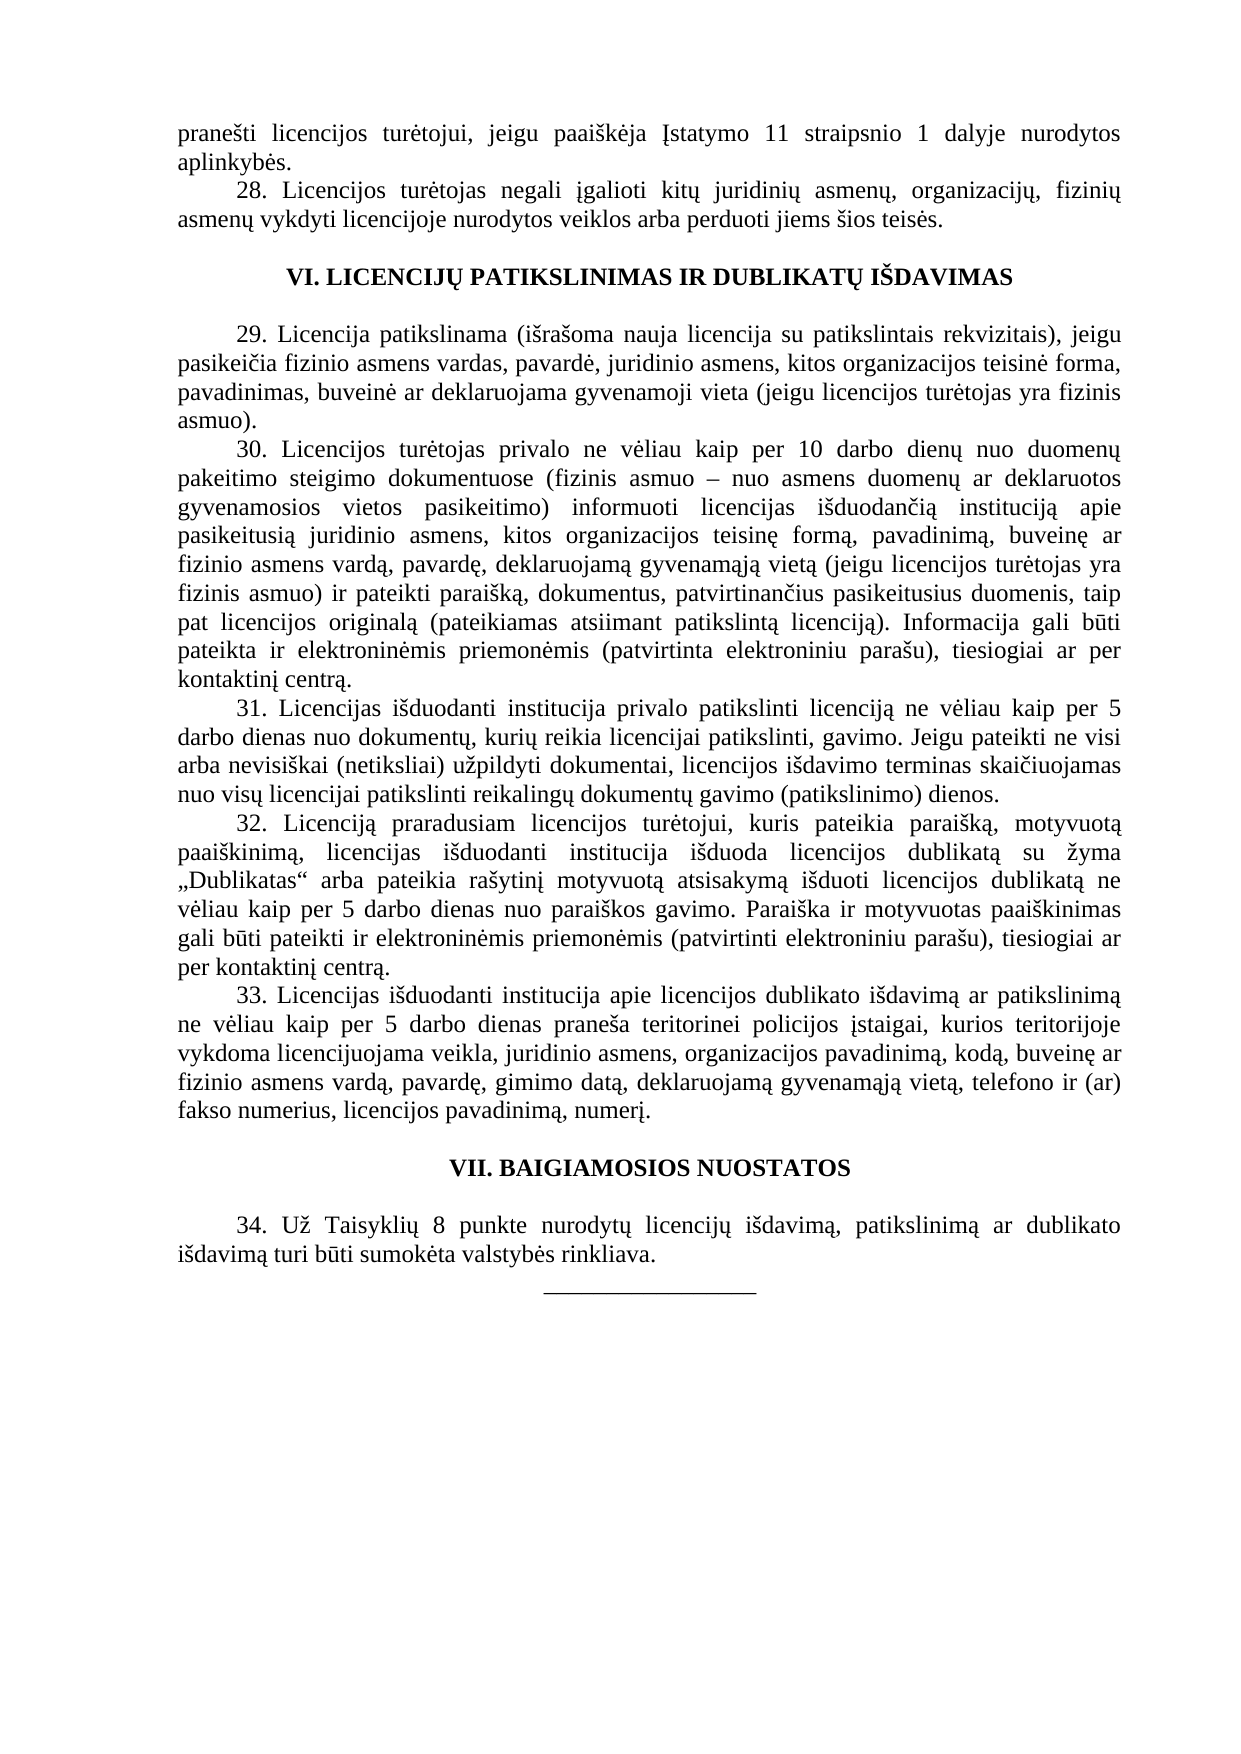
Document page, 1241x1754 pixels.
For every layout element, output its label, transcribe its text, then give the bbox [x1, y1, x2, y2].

text 28. Licencijos turėtojas negali įgalioti kitų juridinių asmenų, organizacijų, fizinių asmenų vykdyti licencijoje nurodytos veiklos arba perduoti jiems šios teisės. [177, 176, 1122, 233]
text _________________ [177, 1268, 1122, 1297]
text 29. Licencija patikslinama (išrašoma nauja licencija su patikslintais rekvizitais), jeigu pasikeičia fizinio asmens vardas, pavardė, juridinio asmens, kitos organizacijos teisinė forma, pavadinimas, buveinė ar deklaruojama gyvenamoji vieta (jeigu licencijos turėtojas yra fizinis asmuo). [177, 319, 1122, 434]
text VII. BAIGIAMOSIOS NUOSTATOS [177, 1153, 1122, 1182]
text 34. Už Taisyklių 8 punkte nurodytų licencijų išdavimą, patikslinimą ar dublikato išdavimą turi būti sumokėta valstybės rinkliava. [177, 1211, 1122, 1268]
text 30. Licencijos turėtojas privalo ne vėliau kaip per 10 darbo dienų nuo duomenų pakeitimo steigimo dokumentuose (fizinis asmuo – nuo asmens duomenų ar deklaruotos gyvenamosios vietos pasikeitimo) informuoti licencijas išduodančią instituciją apie pasikeitusią juridinio asmens, kitos organizacijos teisinę formą, pavadinimą, buveinę ar fizinio asmens vardą, pavardę, deklaruojamą gyvenamąją vietą (jeigu licencijos turėtojas yra fizinis asmuo) ir pateikti paraišką, dokumentus, patvirtinančius pasikeitusius duomenis, taip pat licencijos originalą (pateikiamas atsiimant patikslintą licenciją). Informacija gali būti pateikta ir elektroninėmis priemonėmis (patvirtinta elektroniniu parašu), tiesiogiai ar per kontaktinį centrą. [177, 434, 1122, 693]
text VI. LICENCIJŲ PATIKSLINIMAS IR DUBLIKATŲ IŠDAVIMAS [177, 262, 1122, 291]
text 31. Licencijas išduodanti institucija privalo patikslinti licenciją ne vėliau kaip per 5 darbo dienas nuo dokumentų, kurių reikia licencijai patikslinti, gavimo. Jeigu pateikti ne visi arba nevisiškai (netiksliai) užpildyti dokumentai, licencijos išdavimo terminas skaičiuojamas nuo visų licencijai patikslinti reikalingų dokumentų gavimo (patikslinimo) dienos. [177, 693, 1122, 808]
text 33. Licencijas išduodanti institucija apie licencijos dublikato išdavimą ar patikslinimą ne vėliau kaip per 5 darbo dienas praneša teritorinei policijos įstaigai, kurios teritorijoje vykdoma licencijuojama veikla, juridinio asmens, organizacijos pavadinimą, kodą, buveinę ar fizinio asmens vardą, pavardę, gimimo datą, deklaruojamą gyvenamąją vietą, telefono ir (ar) fakso numerius, licencijos pavadinimą, numerį. [177, 981, 1122, 1124]
text pranešti licencijos turėtojui, jeigu paaiškėja Įstatymo 11 straipsnio 1 dalyje nurodytos aplinkybės. [177, 118, 1122, 176]
text 32. Licenciją praradusiam licencijos turėtojui, kuris pateikia paraišką, motyvuotą paaiškinimą, licencijas išduodanti institucija išduoda licencijos dublikatą su žyma „Dublikatas“ arba pateikia rašytinį motyvuotą atsisakymą išduoti licencijos dublikatą ne vėliau kaip per 5 darbo dienas nuo paraiškos gavimo. Paraiška ir motyvuotas paaiškinimas gali būti pateikti ir elektroninėmis priemonėmis (patvirtinti elektroniniu parašu), tiesiogiai ar per kontaktinį centrą. [177, 808, 1122, 981]
